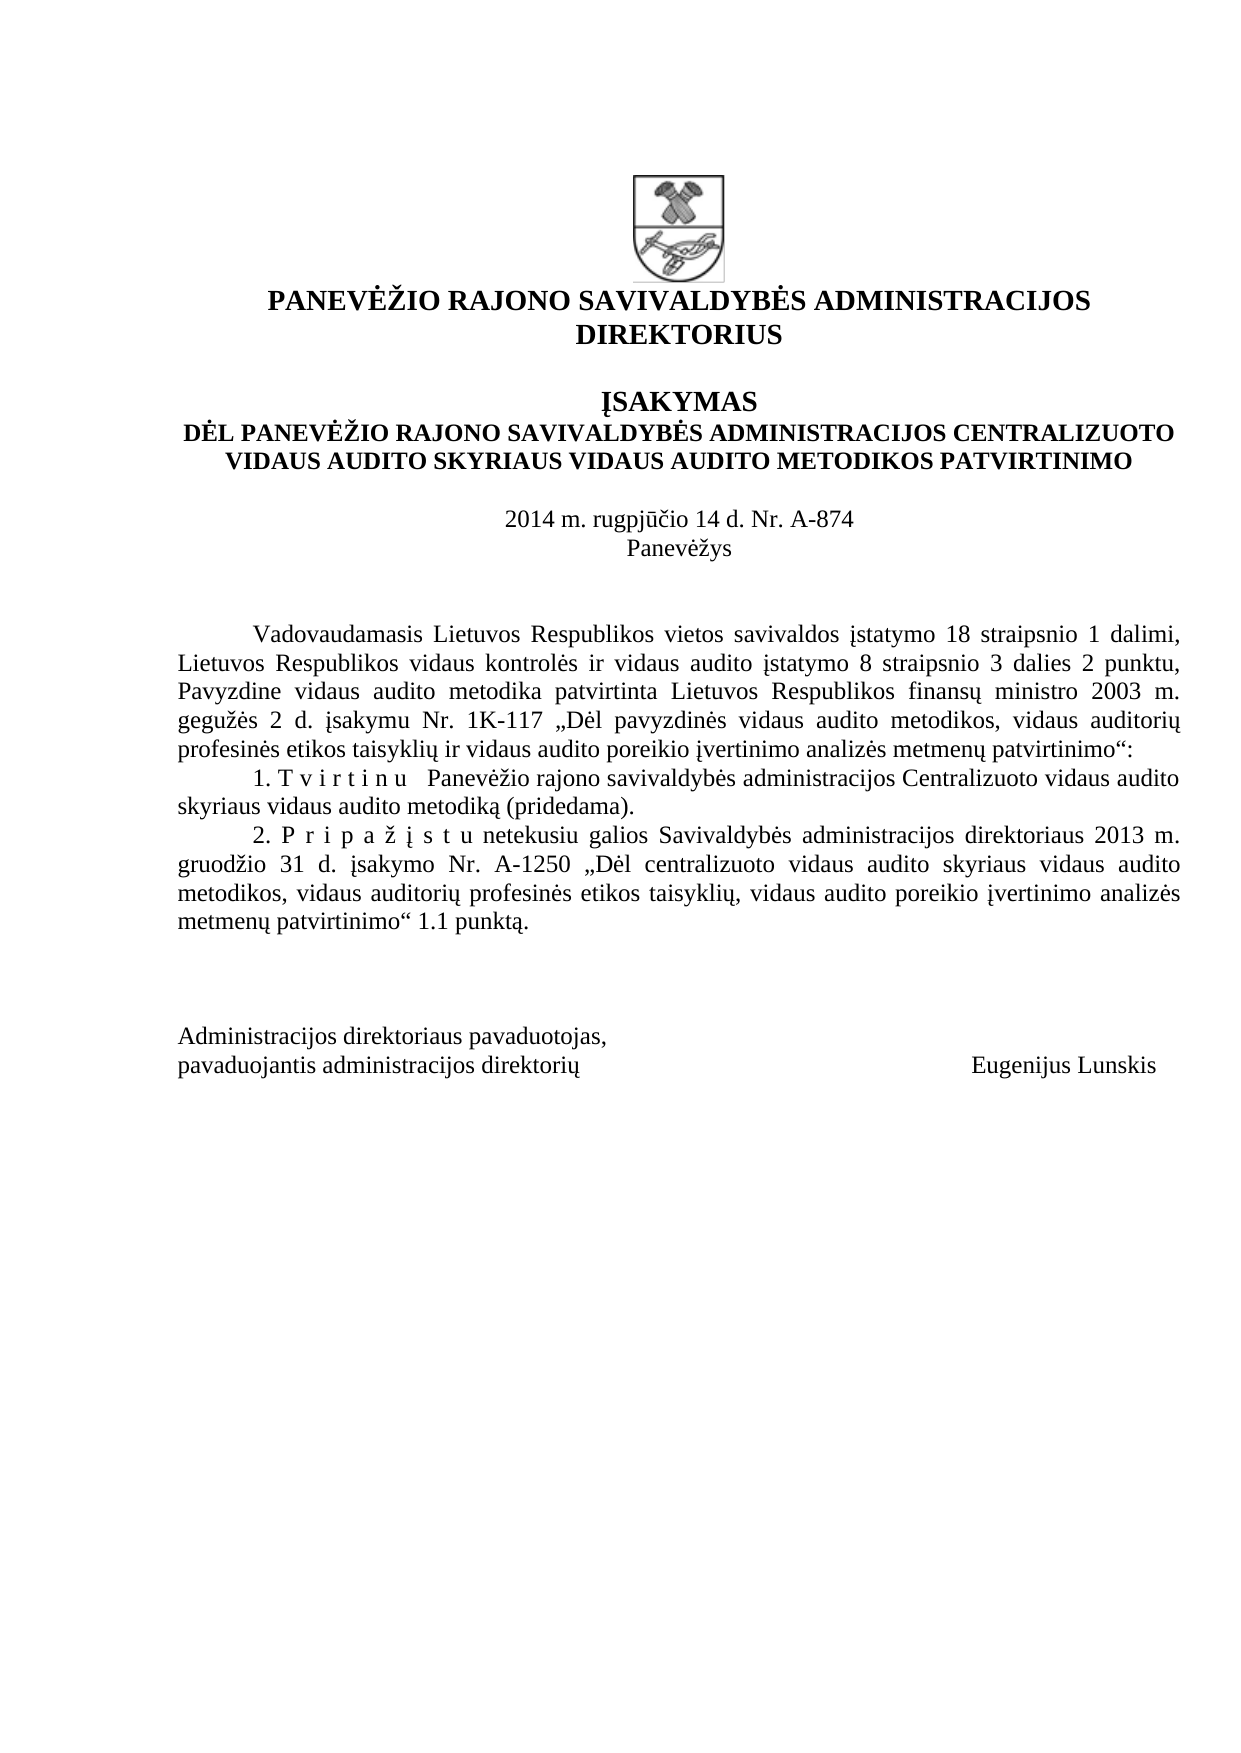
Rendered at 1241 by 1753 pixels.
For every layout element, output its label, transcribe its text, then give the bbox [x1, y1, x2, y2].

text Panevėžys [177, 533, 1181, 561]
text Administracijos direktoriaus pavaduotojas, [177, 1021, 1181, 1050]
text pavaduojantis administracijos direktorių Eugenijus Lunskis [177, 1050, 1181, 1079]
text Vadovaudamasis Lietuvos Respublikos vietos savivaldos įstatymo 18 straipsnio 1 dalimi, Lietuvos Respublikos vidaus kontrolės ir vidaus audito įstatymo 8 straipsnio 3 dalies 2 punktu, Pavyzdine vidaus audito metodika patvirtinta Lietuvos Respublikos finansų ministro 2003 m. gegužės 2 d. įsakymu Nr. 1K-117 „Dėl pavyzdinės vidaus audito metodikos, vidaus auditorių profesinės etikos taisyklių ir vidaus audito poreikio įvertinimo analizės metmenų patvirtinimo“: [177, 619, 1181, 763]
text ĮSAKYMAS [177, 384, 1181, 418]
text 2014 m. rugpjūčio 14 d. Nr. A-874 [177, 504, 1181, 533]
text 1. T v i r t i n u Panevėžio rajono savivaldybės administracijos Centralizuoto vidaus audito skyriaus vidaus audito metodiką (pridedama). [177, 763, 1181, 820]
text DIREKTORIUS [177, 317, 1181, 351]
text DĖL PANEVĖŽIO RAJONO SAVIVALDYBĖS ADMINISTRACIJOS CENTRALIZUOTO VIDAUS AUDITO SKYRIAUS VIDAUS AUDITO METODIKOS PATVIRTINIMO [177, 418, 1181, 475]
text PANEVĖŽIO RAJONO SAVIVALDYBĖS ADMINISTRACIJOS [177, 283, 1181, 317]
text 2. P r i p a ž į s t u netekusiu galios Savivaldybės administracijos direktoriaus 2013 m. gruodžio 31 d. įsakymo Nr. A-1250 „Dėl centralizuoto vidaus audito skyriaus vidaus audito metodikos, vidaus auditorių profesinės etikos taisyklių, vidaus audito poreikio įvertinimo analizės metmenų patvirtinimo“ 1.1 punktą. [177, 820, 1181, 935]
